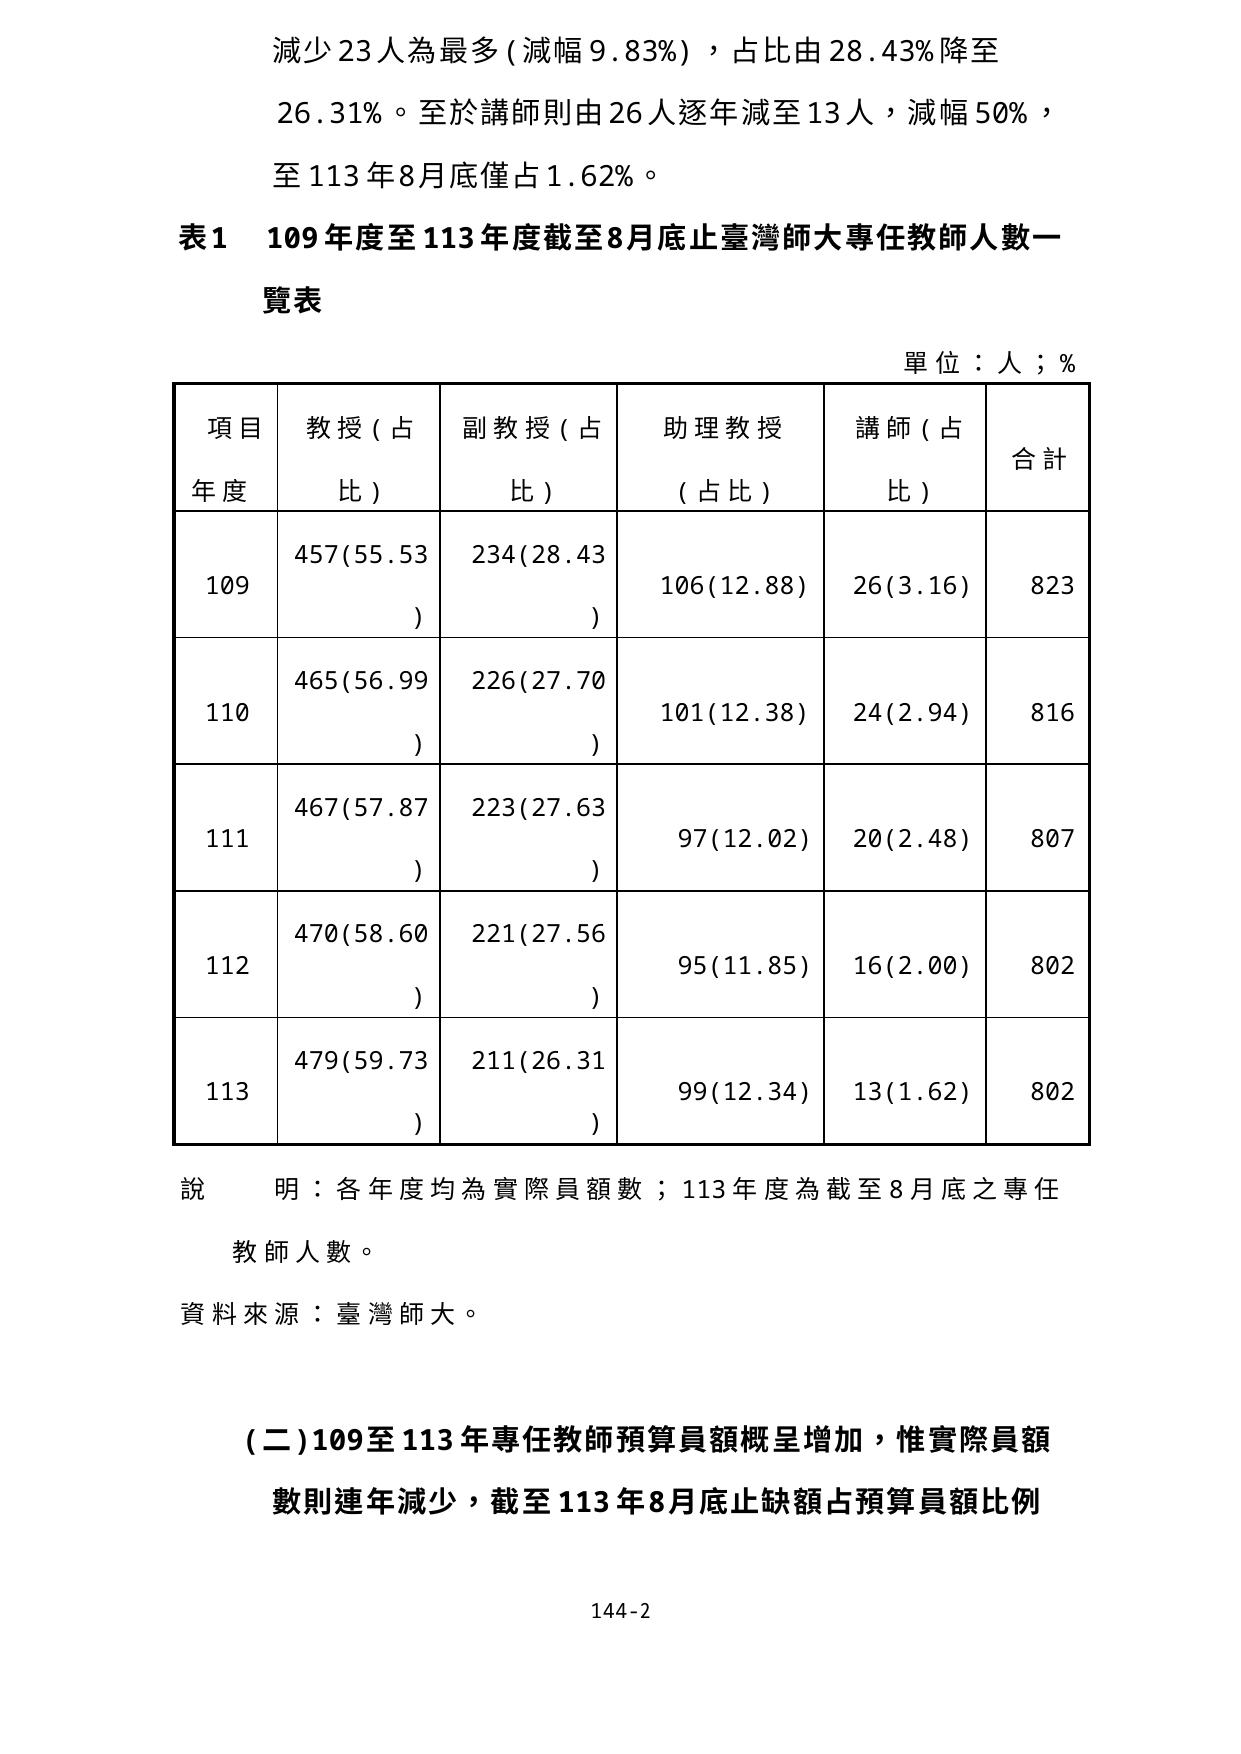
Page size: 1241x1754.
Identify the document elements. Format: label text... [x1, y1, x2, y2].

table_cell 13(1.62) [825, 1018, 985, 1143]
text (二)109至113年專任教師預算員額概呈增加，惟實際員額數則連年減少，截至113年8月底止缺額占預算員額比例 [236, 1396, 1063, 1521]
table_cell 457(55.53) [278, 512, 439, 637]
text 資料來源：臺灣師大。 [163, 1271, 1063, 1334]
table_cell 113 [176, 1018, 277, 1143]
table_header 副教授(占比) [441, 385, 616, 510]
table_header 教授(占比) [278, 385, 439, 510]
table_cell 110 [176, 638, 277, 763]
table_cell 221(27.56) [441, 892, 616, 1016]
table_cell 211(26.31) [441, 1018, 616, 1143]
table_cell 802 [987, 892, 1088, 1016]
table_cell 109 [176, 512, 277, 637]
table_cell 106(12.88) [618, 512, 823, 637]
table_cell 99(12.34) [618, 1018, 823, 1143]
table_cell 101(12.38) [618, 638, 823, 763]
table_header 助理教授(占比) [618, 385, 823, 510]
table_cell 234(28.43) [441, 512, 616, 637]
text 表1 109年度至113年度截至8月底止臺灣師大專任教師人數一覽表 [160, 194, 1078, 319]
table_cell 467(57.87) [278, 765, 439, 890]
table_cell 20(2.48) [825, 765, 985, 890]
table_cell 223(27.63) [441, 765, 616, 890]
table_cell 226(27.70) [441, 638, 616, 763]
table_header 講師(占比) [825, 385, 985, 510]
text 說 明：各年度均為實際員額數；113年度為截至8月底之專任教師人數。 [163, 1146, 1063, 1271]
text 依臺灣師大提供之專任教師人數資料顯示，109年度專任教師人數為823人，之後逐年減少，至113年8月底止為802人(詳表1)，減少21人。若以不同職別區分，僅教授實際員額為逐年增加，從109年457人增加至113年8月底之479人，增加22人(增幅4.81%)，占全部專任教師比率由55.53%增加至59.73%。副教授、助理教授及講師均有減少趨勢，同期間副教授由234人逐年減至211人，減少23人為最多(減幅9.83%)，占比由28.43%降至26.31%。至於講師則由26人逐年減至13人，減幅50%，至113年8月底僅占1.62%。 [266, 7, 1063, 194]
table_cell 97(12.02) [618, 765, 823, 890]
table_cell 479(59.73) [278, 1018, 439, 1143]
table_cell 823 [987, 512, 1088, 637]
table_cell 807 [987, 765, 1088, 890]
table_cell 816 [987, 638, 1088, 763]
table_cell 26(3.16) [825, 512, 985, 637]
table_cell 95(11.85) [618, 892, 823, 1016]
text 單位：人；% [161, 319, 1078, 382]
table_header 合計 [987, 385, 1088, 510]
table_cell 111 [176, 765, 277, 890]
table_cell 112 [176, 892, 277, 1016]
table_cell 16(2.00) [825, 892, 985, 1016]
table_cell 470(58.60) [278, 892, 439, 1016]
table_cell 802 [987, 1018, 1088, 1143]
table_header 項目 年度 [176, 385, 277, 510]
table_cell 465(56.99) [278, 638, 439, 763]
table_cell 24(2.94) [825, 638, 985, 763]
